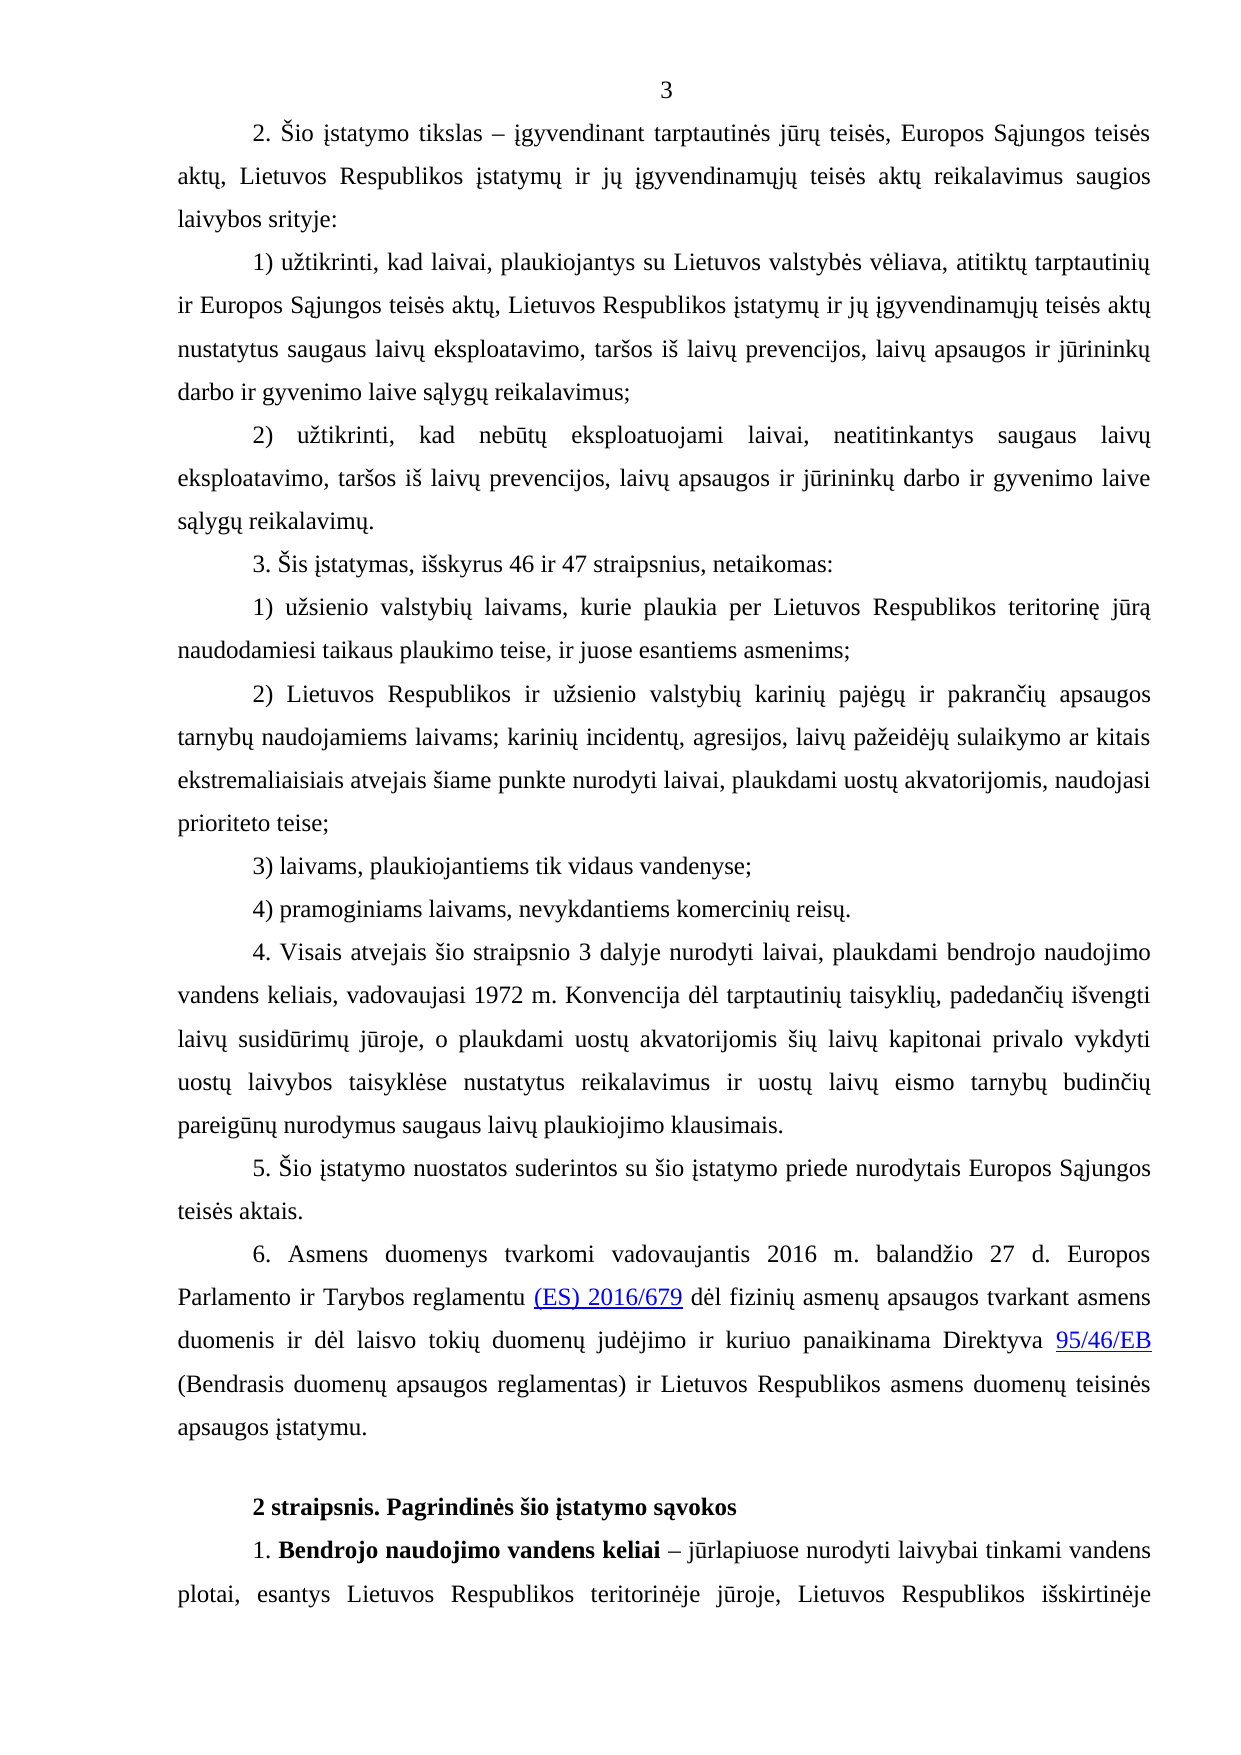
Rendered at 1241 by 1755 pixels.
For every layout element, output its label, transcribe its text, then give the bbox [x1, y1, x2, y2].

text 1) užtikrinti, kad laivai, plaukiojantys su Lietuvos valstybės vėliava, atitiktų tarptautinių ir Europos Sąjungos teisės aktų, Lietuvos Respublikos įstatymų ir jų įgyvendinamųjų teisės aktų nustatytus saugaus laivų eksploatavimo, taršos iš laivų prevencijos, laivų apsaugos ir jūrininkų darbo ir gyvenimo laive sąlygų reikalavimus; [177, 247, 1152, 406]
text 3. Šis įstatymas, išskyrus 46 ir 47 straipsnius, netaikomas: [177, 549, 1152, 578]
text 2. Šio įstatymo tikslas – įgyvendinant tarptautinės jūrų teisės, Europos Sąjungos teisės aktų, Lietuvos Respublikos įstatymų ir jų įgyvendinamųjų teisės aktų reikalavimus saugios laivybos srityje: [177, 118, 1152, 233]
text 5. Šio įstatymo nuostatos suderintos su šio įstatymo priede nurodytais Europos Sąjungos teisės aktais. [177, 1153, 1152, 1225]
text 1. Bendrojo naudojimo vandens keliai – jūrlapiuose nurodyti laivybai tinkami vandens plotai, esantys Lietuvos Respublikos teritorinėje jūroje, Lietuvos Respublikos išskirtinėje [177, 1536, 1152, 1607]
text 2 straipsnis. Pagrindinės šio įstatymo sąvokos [177, 1492, 1152, 1521]
text 3) laivams, plaukiojantiems tik vidaus vandenyse; [177, 851, 1152, 880]
text 4. Visais atvejais šio straipsnio 3 dalyje nurodyti laivai, plaukdami bendrojo naudojimo vandens keliais, vadovaujasi 1972 m. Konvencija dėl tarptautinių taisyklių, padedančių išvengti laivų susidūrimų jūroje, o plaukdami uostų akvatorijomis šių laivų kapitonai privalo vykdyti uostų laivybos taisyklėse nustatytus reikalavimus ir uostų laivų eismo tarnybų budinčių pareigūnų nurodymus saugaus laivų plaukiojimo klausimais. [177, 937, 1152, 1139]
text 2) Lietuvos Respublikos ir užsienio valstybių karinių pajėgų ir pakrančių apsaugos tarnybų naudojamiems laivams; karinių incidentų, agresijos, laivų pažeidėjų sulaikymo ar kitais ekstremaliaisiais atvejais šiame punkte nurodyti laivai, plaukdami uostų akvatorijomis, naudojasi prioriteto teise; [177, 679, 1152, 837]
text 2) užtikrinti, kad nebūtų eksploatuojami laivai, neatitinkantys saugaus laivų eksploatavimo, taršos iš laivų prevencijos, laivų apsaugos ir jūrininkų darbo ir gyvenimo laive sąlygų reikalavimų. [177, 420, 1152, 535]
text 6. Asmens duomenys tvarkomi vadovaujantis 2016 m. balandžio 27 d. Europos Parlamento ir Tarybos reglamentu (ES) 2016/679 dėl fizinių asmenų apsaugos tvarkant asmens duomenis ir dėl laisvo tokių duomenų judėjimo ir kuriuo panaikinama Direktyva 95/46/EB (Bendrasis duomenų apsaugos reglamentas) ir Lietuvos Respublikos asmens duomenų teisinės apsaugos įstatymu. [177, 1239, 1152, 1441]
text 1) užsienio valstybių laivams, kurie plaukia per Lietuvos Respublikos teritorinę jūrą naudodamiesi taikaus plaukimo teise, ir juose esantiems asmenims; [177, 592, 1152, 664]
text 4) pramoginiams laivams, nevykdantiems komercinių reisų. [177, 894, 1152, 923]
